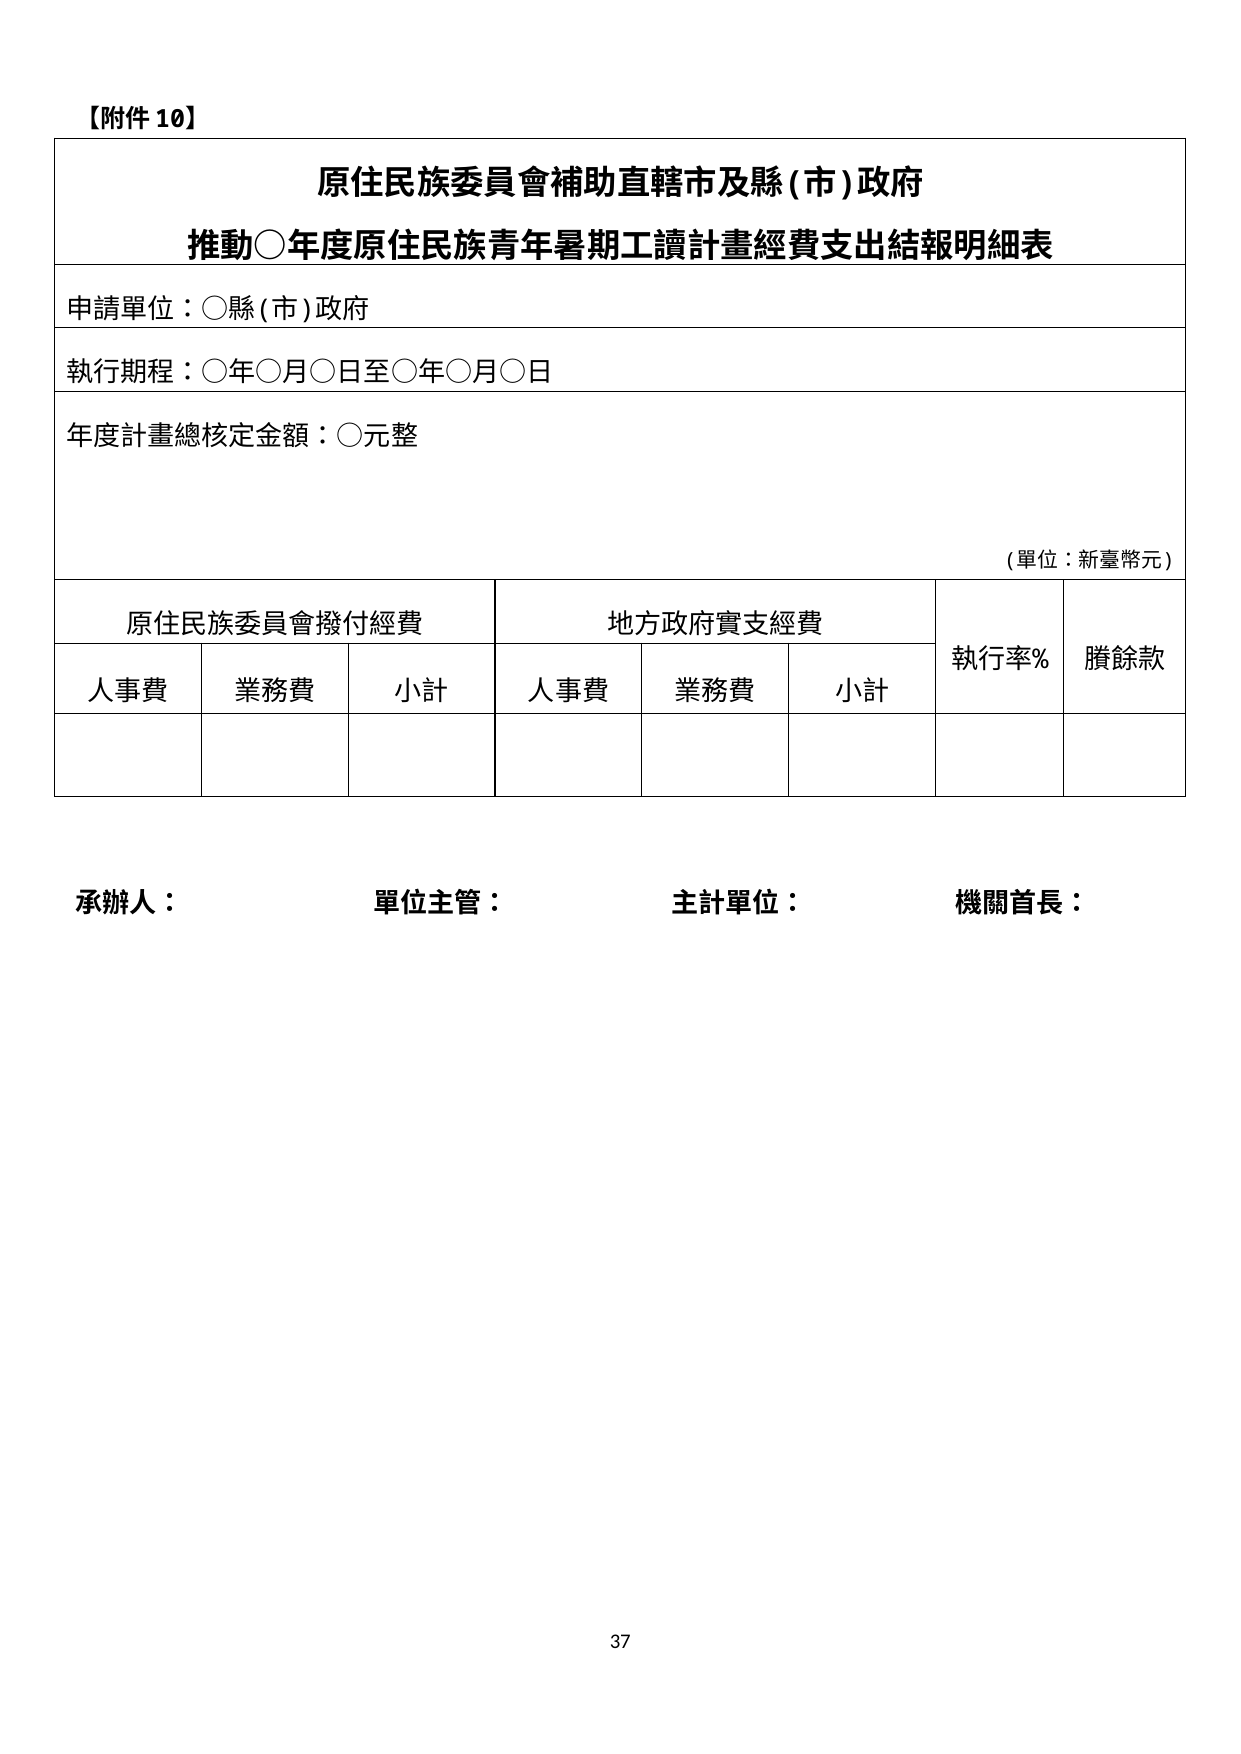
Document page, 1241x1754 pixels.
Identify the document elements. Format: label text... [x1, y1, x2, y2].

table_cell 賸餘款 [1064, 580, 1185, 712]
table_cell [789, 714, 935, 796]
table_cell 小計 [789, 644, 935, 712]
table_cell [202, 714, 348, 796]
table_cell 執行率% [936, 580, 1063, 712]
table_cell 原住民族委員會撥付經費 [55, 580, 494, 643]
table_cell 申請單位：○縣(市)政府 [55, 265, 1185, 327]
table_cell [1064, 714, 1185, 796]
table_cell 地方政府實支經費 [496, 580, 935, 643]
table_cell [936, 714, 1063, 796]
table_cell 小計 [349, 644, 494, 712]
table_header 原住民族委員會補助直轄市及縣(市)政府 推動○年度原住民族青年暑期工讀計畫經費支出結報明細表 [55, 139, 1185, 263]
table_cell 人事費 [55, 644, 201, 712]
table_cell 人事費 [496, 644, 641, 712]
table_cell 年度計畫總核定金額：○元整 (單位：新臺幣元) [55, 392, 1185, 579]
text 承辦人： 單位主管： 主計單位： 機關首長： [75, 859, 1165, 922]
text 【附件10】 [75, 75, 1165, 137]
table_cell [55, 714, 201, 796]
table_cell [642, 714, 788, 796]
table_cell 執行期程：○年○月○日至○年○月○日 [55, 328, 1185, 391]
table_cell 業務費 [202, 644, 348, 712]
table_cell [496, 714, 641, 796]
table_cell [349, 714, 494, 796]
table_cell 業務費 [642, 644, 788, 712]
